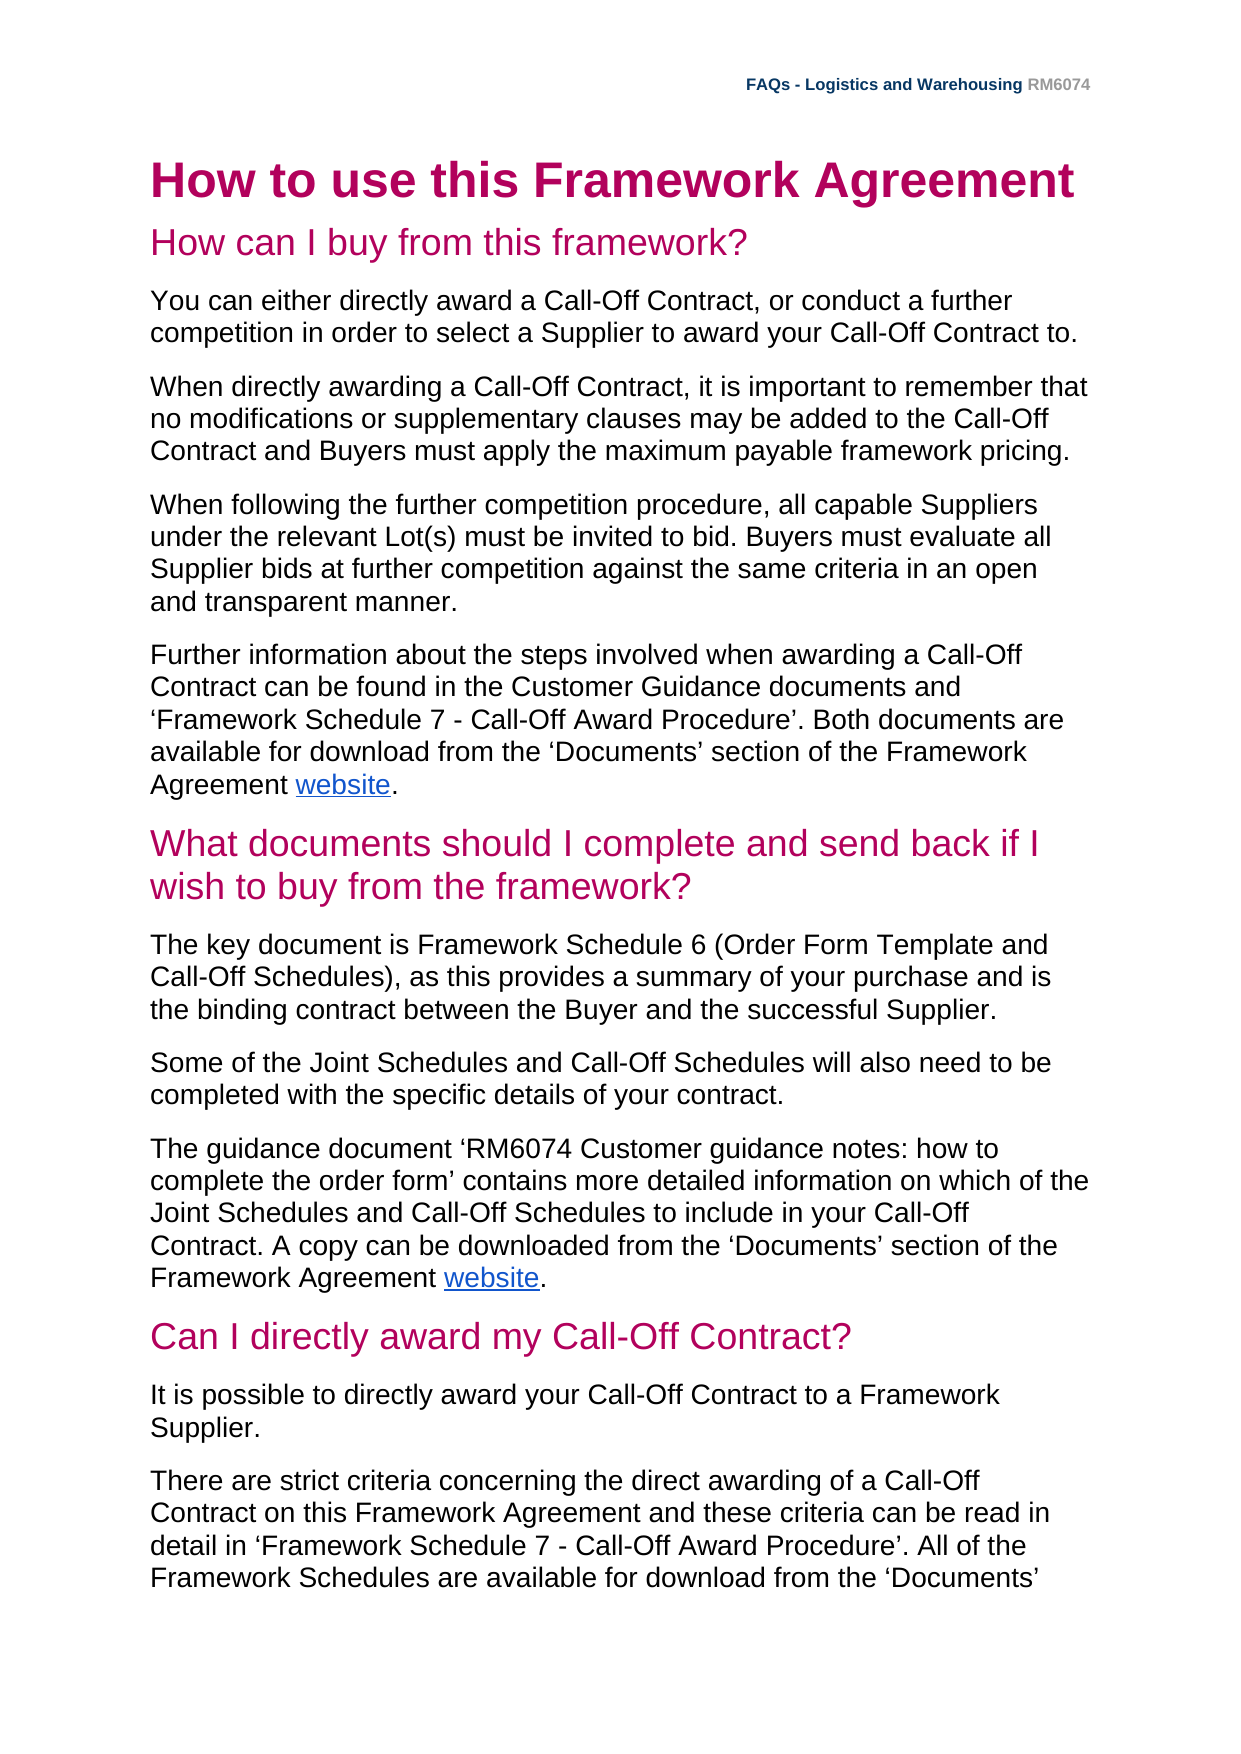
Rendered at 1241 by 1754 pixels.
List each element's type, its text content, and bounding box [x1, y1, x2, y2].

text When directly awarding a Call-Off Contract, it is important to remember that no modifications or supplementary clauses may be added to the Call-Off Contract and Buyers must apply the maximum payable framework pricing. [150, 369, 1090, 467]
text Some of the Joint Schedules and Call-Off Schedules will also need to be completed with the specific details of your contract. [150, 1046, 1090, 1111]
text It is possible to directly award your Call-Off Contract to a Framework Supplier. [150, 1378, 1090, 1443]
subtitle What documents should I complete and send back if I wish to buy from the framework? [150, 821, 1090, 907]
subtitle Can I directly award my Call-Off Contract? [150, 1314, 1090, 1357]
text The guidance document ‘RM6074 Customer guidance notes: how to complete the order form’ contains more detailed information on which of the Joint Schedules and Call-Off Schedules to include in your Call-Off Contract. A copy can be downloaded from the ‘Documents’ section of the Framework Agreement website. [150, 1132, 1090, 1293]
subtitle How to use this Framework Agreement [150, 150, 1090, 207]
text There are strict criteria concerning the direct awarding of a Call-Off Contract on this Framework Agreement and these criteria can be read in detail in ‘Framework Schedule 7 - Call-Off Award Procedure’. All of the Framework Schedules are available for download from the ‘Documents’ [150, 1464, 1090, 1593]
text When following the further competition procedure, all capable Suppliers under the relevant Lot(s) must be invited to bid. Buyers must evaluate all Supplier bids at further competition against the same criteria in an open and transparent manner. [150, 488, 1090, 617]
text You can either directly award a Call-Off Contract, or conduct a further competition in order to select a Supplier to award your Call-Off Contract to. [150, 284, 1090, 349]
text The key document is Framework Schedule 6 (Order Form Template and Call-Off Schedules), as this provides a summary of your purchase and is the binding contract between the Buyer and the successful Supplier. [150, 928, 1090, 1025]
text Further information about the steps involved when awarding a Call-Off Contract can be found in the Customer Guidance documents and ‘Framework Schedule 7 - Call-Off Award Procedure’. Both documents are available for download from the ‘Documents’ section of the Framework Agreement website. [150, 638, 1090, 800]
subtitle How can I buy from this framework? [150, 220, 1090, 263]
